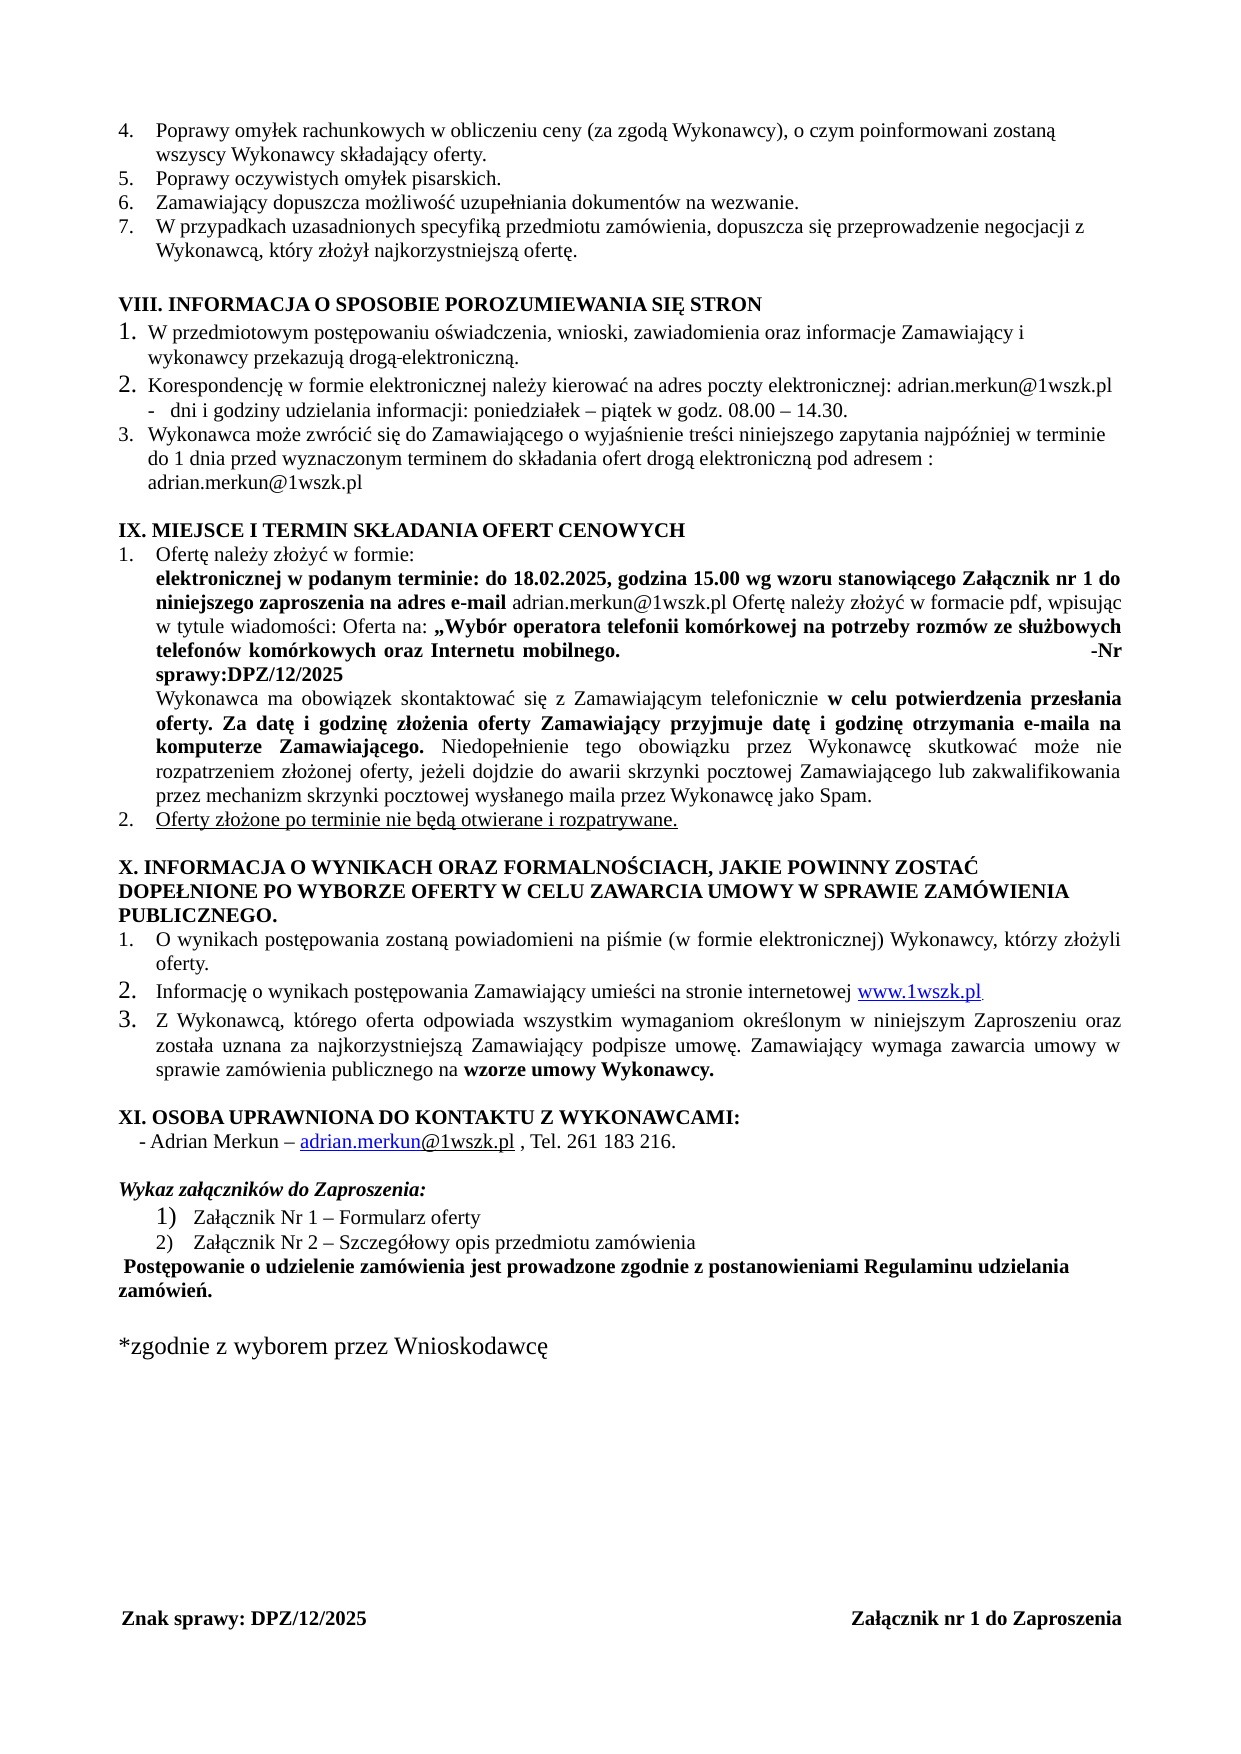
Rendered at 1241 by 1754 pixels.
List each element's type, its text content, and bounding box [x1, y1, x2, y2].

list Poprawy omyłek rachunkowych w obliczeniu ceny (za zgodą Wykonawcy), o czym poinformowani zostaną wszyscy Wykonawcy składający oferty. [118, 118, 1122, 166]
list Informację o wynikach postępowania Zamawiający umieści na stronie internetowej www.1wszk.pl. [118, 975, 1122, 1004]
text Wykaz załączników do Zaproszenia: [118, 1177, 1122, 1201]
text *zgodnie z wyborem przez Wnioskodawcę [118, 1331, 1122, 1359]
list Zamawiający dopuszcza możliwość uzupełniania dokumentów na wezwanie. [118, 190, 1122, 214]
text X. INFORMACJA O WYNIKACH ORAZ FORMALNOŚCIACH, JAKIE POWINNY ZOSTAĆ DOPEŁNIONE PO WYBORZE OFERTY W CELU ZAWARCIA UMOWY W SPRAWIE ZAMÓWIENIA PUBLICZNEGO. [118, 855, 1122, 927]
list Korespondencję w formie elektronicznej należy kierować na adres poczty elektronicznej: adrian.merkun@1wszk.pl [118, 369, 1122, 398]
list O wynikach postępowania zostaną powiadomieni na piśmie (w formie elektronicznej) Wykonawcy, którzy złożyli oferty. [118, 927, 1122, 975]
list Wykonawca ma obowiązek skontaktować się z Zamawiającym telefonicznie w celu potwierdzenia przesłania oferty. Za datę i godzinę złożenia oferty Zamawiający przyjmuje datę i godzinę otrzymania e-maila na komputerze Zamawiającego. Niedopełnienie tego obowiązku przez Wykonawcę skutkować może nie rozpatrzeniem złożonej oferty, jeżeli dojdzie do awarii skrzynki pocztowej Zamawiającego lub zakwalifikowania przez mechanizm skrzynki pocztowej wysłanego maila przez Wykonawcę jako Spam. [156, 686, 827, 710]
text - Adrian Merkun – adrian.merkun@1wszk.pl , Tel. 261 183 216. [118, 1129, 1122, 1153]
list Poprawy oczywistych omyłek pisarskich. [118, 166, 1122, 190]
subtitle VIII. INFORMACJA O SPOSOBIE POROZUMIEWANIA SIĘ STRON [118, 292, 1122, 316]
list Załącznik Nr 2 – Szczegółowy opis przedmiotu zamówienia [156, 1230, 1122, 1254]
list Ofertę należy złożyć w formie: [118, 542, 1122, 566]
text XI. OSOBA UPRAWNIONA DO KONTAKTU Z WYKONAWCAMI: [118, 1105, 1122, 1129]
list Z Wykonawcą, którego oferta odpowiada wszystkim wymaganiom określonym w niniejszym Zaproszeniu oraz została uznana za najkorzystniejszą Zamawiający podpisze umowę. Zamawiający wymaga zawarcia umowy w sprawie zamówienia publicznego na wzorze umowy Wykonawcy. [118, 1004, 1122, 1081]
title elektronicznej w podanym terminie: do 18.02.2025, godzina 15.00 wg wzoru stanowiącego Załącznik nr 1 do niniejszego zaproszenia na adres e-mail adrian.merkun@1wszk.pl Ofertę należy złożyć w formacie pdf, wpisując w tytule wiadomości: Oferta na: „Wybór operatora telefonii komórkowej na potrzeby rozmów ze służbowych telefonów komórkowych oraz Internetu mobilnego. -Nr sprawy:DPZ/12/2025 [156, 566, 1122, 686]
text - dni i godziny udzielania informacji: poniedziałek – piątek w godz. 08.00 – 14.30. [118, 398, 1122, 422]
list Załącznik Nr 1 – Formularz oferty [156, 1201, 1122, 1230]
list Oferty złożone po terminie nie będą otwierane i rozpatrywane. [118, 807, 1122, 831]
list Wykonawca ma obowiązek skontaktować się z Zamawiającym telefonicznie w celu potwierdzenia przesłania oferty. Za datę i godzinę złożenia oferty Zamawiający przyjmuje datę i godzinę otrzymania e-maila na komputerze Zamawiającego. Niedopełnienie tego obowiązku przez Wykonawcę skutkować może nie rozpatrzeniem złożonej oferty, jeżeli dojdzie do awarii skrzynki pocztowej Zamawiającego lub zakwalifikowania przez mechanizm skrzynki pocztowej wysłanego maila przez Wykonawcę jako Spam. [156, 734, 1122, 807]
text Znak sprawy: DPZ/12/2025 Załącznik nr 1 do Zaproszenia [118, 1606, 1122, 1630]
list Wykonawca może zwrócić się do Zamawiającego o wyjaśnienie treści niniejszego zapytania najpóźniej w terminie do 1 dnia przed wyznaczonym terminem do składania ofert drogą elektroniczną pod adresem : adrian.merkun@1wszk.pl [118, 422, 1122, 494]
list W przypadkach uzasadnionych specyfiką przedmiotu zamówienia, dopuszcza się przeprowadzenie negocjacji z Wykonawcą, który złożył najkorzystniejszą ofertę. [118, 214, 1122, 262]
list W przedmiotowym postępowaniu oświadczenia, wnioski, zawiadomienia oraz informacje Zamawiający i wykonawcy przekazują drogą elektroniczną. [118, 316, 1122, 369]
text Postępowanie o udzielenie zamówienia jest prowadzone zgodnie z postanowieniami Regulaminu udzielania zamówień. [118, 1254, 1122, 1302]
subtitle IX. MIEJSCE I TERMIN SKŁADANIA OFERT CENOWYCH [118, 518, 1122, 542]
